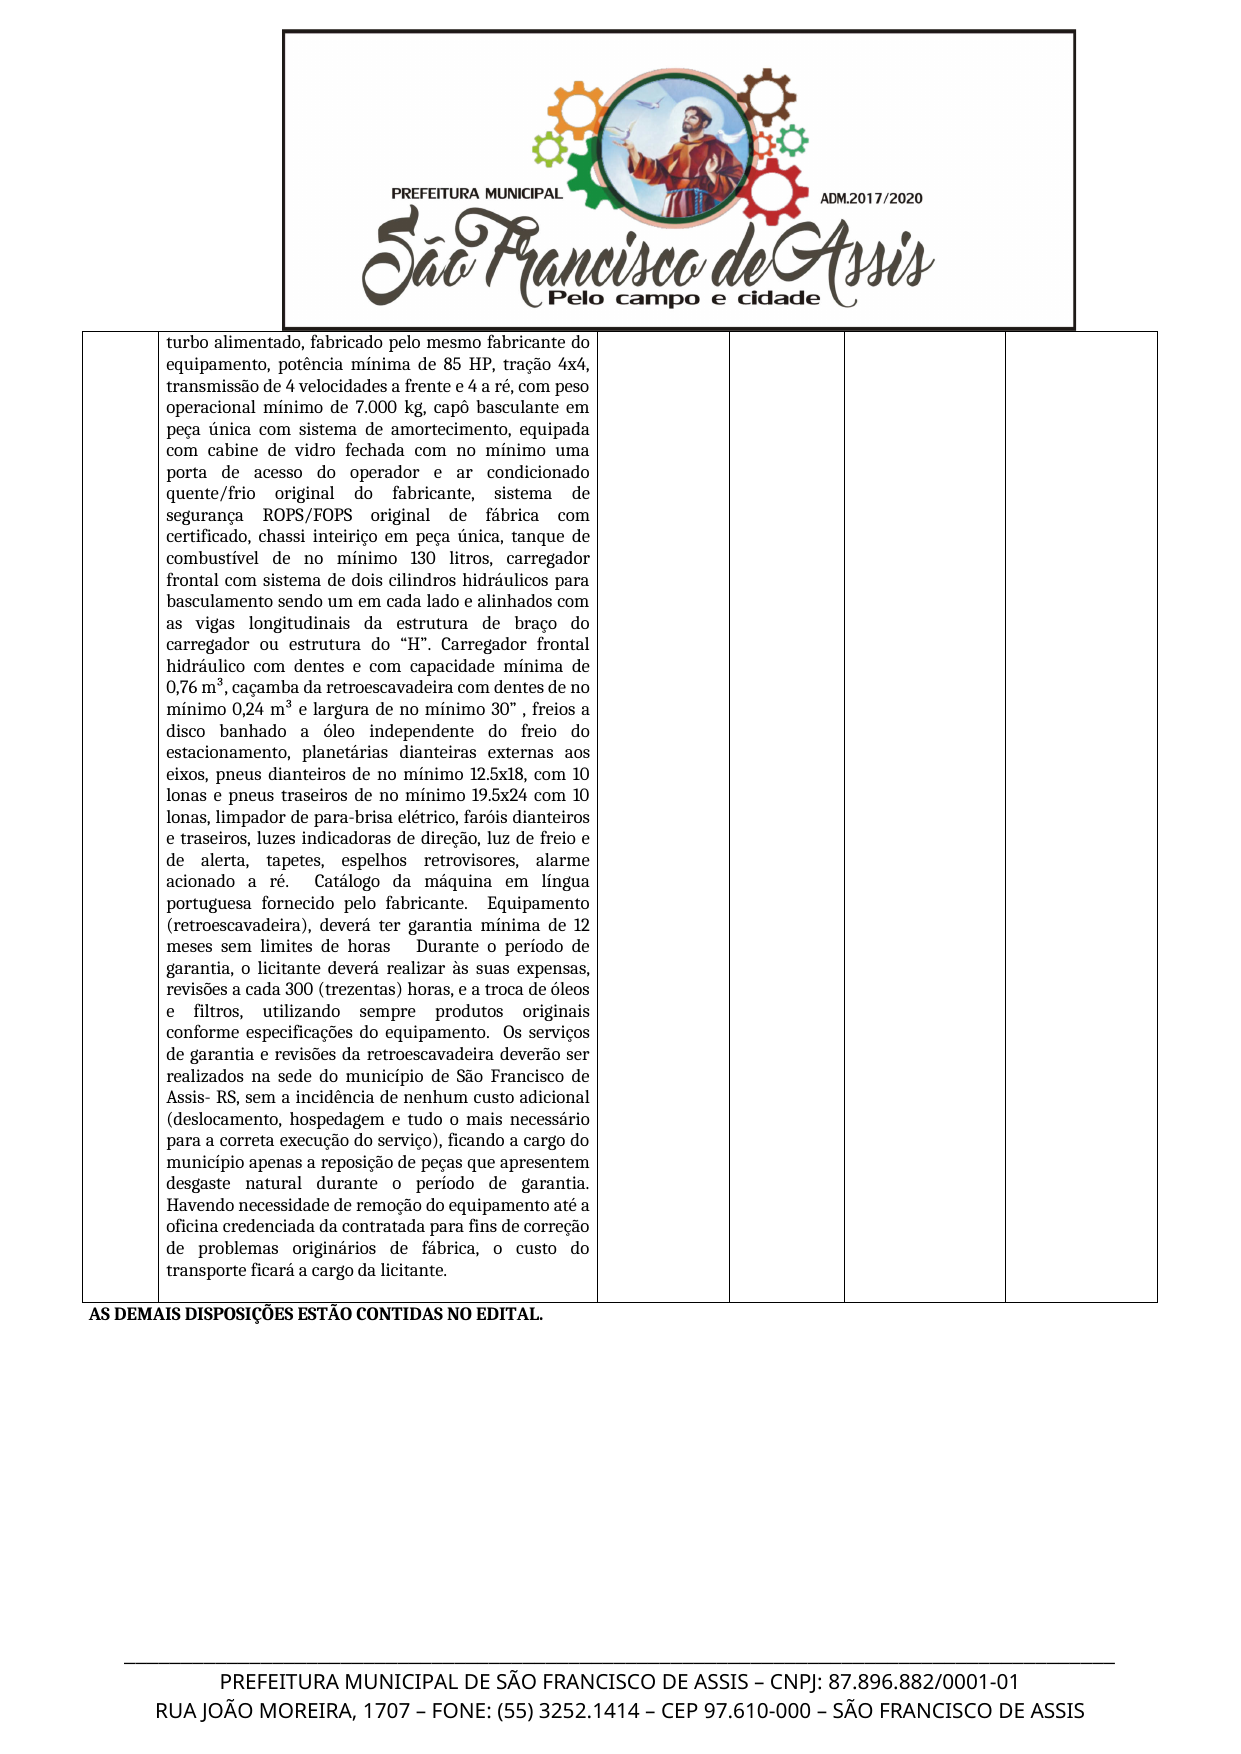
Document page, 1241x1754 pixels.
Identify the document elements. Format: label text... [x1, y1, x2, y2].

table_cell [730, 332, 844, 1302]
table_cell [1006, 332, 1157, 1302]
table_cell turbo alimentado, fabricado pelo mesmo fabricante do equipamento, potência mínima de 85 HP, tração 4x4, transmissão de 4 velocidades a frente e 4 a ré, com peso operacional mínimo de 7.000 kg, capô basculante em peça única com sistema de amortecimento, equipada com cabine de vidro fechada com no mínimo uma porta de acesso do operador e ar condicionado quente/frio original do fabricante, sistema de segurança ROPS/FOPS original de fábrica com certificado, chassi inteiriço em peça única, tanque de combustível de no mínimo 130 litros, carregador frontal com sistema de dois cilindros hidráulicos para basculamento sendo um em cada lado e alinhados com as vigas longitudinais da estrutura de braço do carregador ou estrutura do “H”. Carregador frontal hidráulico com dentes e com capacidade mínima de 0,76 m³, caçamba da retroescavadeira com dentes de no mínimo 0,24 m³ e largura de no mínimo 30” , freios a disco banhado a óleo independente do freio do estacionamento, planetárias dianteiras externas aos eixos, pneus dianteiros de no mínimo 12.5x18, com 10 lonas e pneus traseiros de no mínimo 19.5x24 com 10 lonas, limpador de para-brisa elétrico, faróis dianteiros e traseiros, luzes indicadoras de direção, luz de freio e de alerta, tapetes, espelhos retrovisores, alarme acionado a ré. Catálogo da máquina em língua portuguesa fornecido pelo fabricante. Equipamento (retroescavadeira), deverá ter garantia mínima de 12 meses sem limites de horas Durante o período de garantia, o licitante deverá realizar às suas expensas, revisões a cada 300 (trezentas) horas, e a troca de óleos e filtros, utilizando sempre produtos originais conforme especificações do equipamento. Os serviços de garantia e revisões da retroescavadeira deverão ser realizados na sede do município de São Francisco de Assis- RS, sem a incidência de nenhum custo adicional (deslocamento, hospedagem e tudo o mais necessário para a correta execução do serviço), ficando a cargo do município apenas a reposição de peças que apresentem desgaste natural durante o período de garantia. Havendo necessidade de remoção do equipamento até a oficina credenciada da contratada para fins de correção de problemas originários de fábrica, o custo do transporte ficará a cargo da licitante. [159, 332, 597, 1302]
table_cell [845, 332, 1005, 1302]
table_cell [83, 332, 158, 1302]
table_cell [598, 332, 729, 1302]
text AS DEMAIS DISPOSIÇÕES ESTÃO CONTIDAS NO EDITAL. [89, 1303, 1152, 1325]
